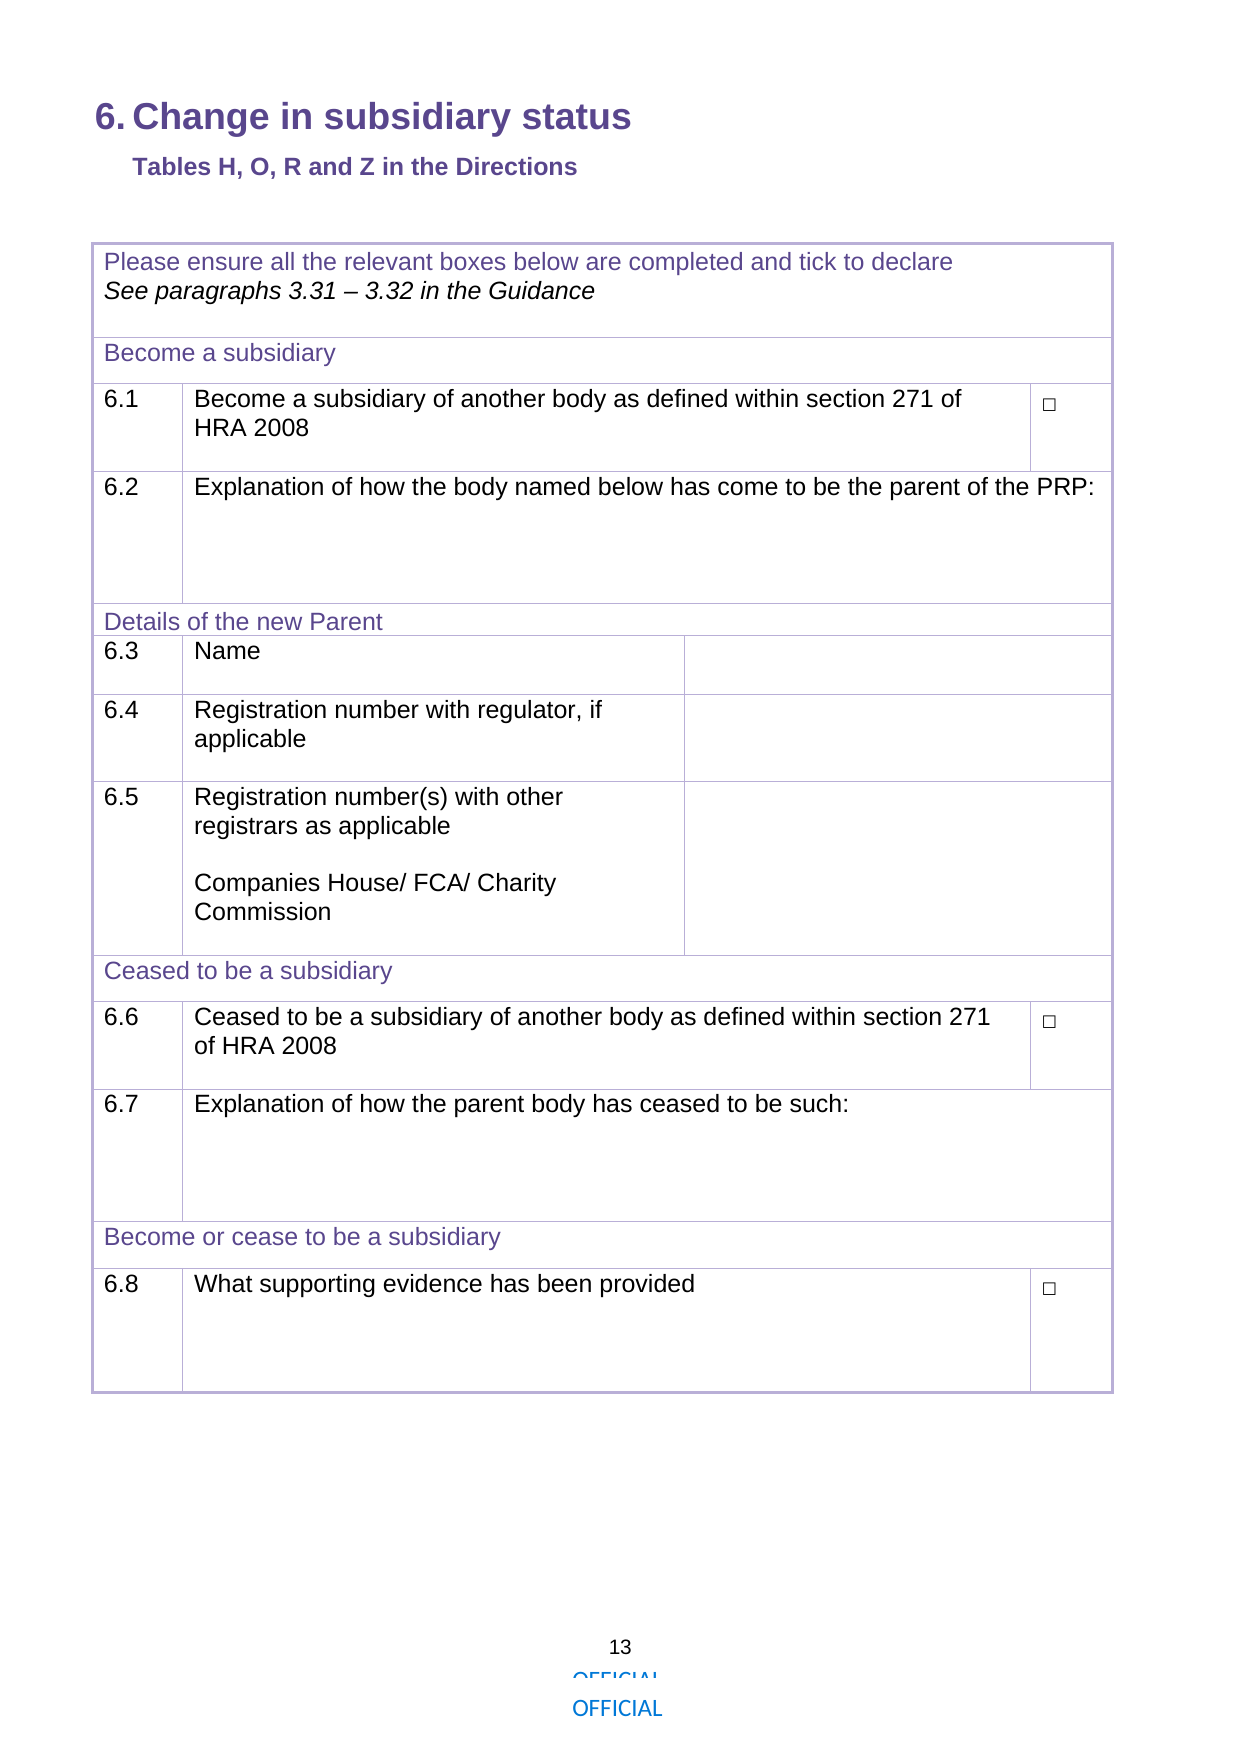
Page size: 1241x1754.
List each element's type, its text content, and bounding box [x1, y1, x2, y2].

table_cell Become or cease to be a subsidiary [94, 1222, 1111, 1268]
table_cell [685, 636, 1111, 694]
subtitle Change in subsidiary status [94, 94, 1146, 138]
table_cell 6.7 [94, 1090, 182, 1221]
table_cell What supporting evidence has been provided [183, 1269, 1030, 1391]
table_cell Explanation of how the parent body has ceased to be such: [183, 1090, 1111, 1221]
table_cell Explanation of how the body named below has come to be the parent of the PRP: [183, 472, 1111, 603]
table_cell ☐ [1031, 384, 1111, 471]
table_cell 6.5 [94, 782, 182, 954]
table_cell Registration number with regulator, if applicable [183, 695, 684, 781]
table_cell Ceased to be a subsidiary [94, 956, 1111, 1001]
table_cell Registration number(s) with other registrars as applicable Companies House/ FCA/ Charity Commission [183, 782, 684, 954]
table_cell Name [183, 636, 684, 694]
table_header Please ensure all the relevant boxes below are completed and tick to declare See paragraphs 3.31 – 3.32 in the Guidance [94, 245, 1111, 337]
table_cell Become a subsidiary [94, 338, 1111, 383]
table_cell Details of the new Parent [94, 604, 1111, 635]
table_cell 6.6 [94, 1002, 182, 1088]
table_cell 6.2 [94, 472, 182, 603]
table_cell 6.3 [94, 636, 182, 694]
table_cell ☐ [1031, 1269, 1111, 1391]
table_cell [685, 695, 1111, 781]
table_cell ☐ [1031, 1002, 1111, 1088]
table_cell Ceased to be a subsidiary of another body as defined within section 271 of HRA 2008 [183, 1002, 1030, 1088]
table_cell [685, 782, 1111, 954]
table_cell 6.1 [94, 384, 182, 471]
table_cell 6.4 [94, 695, 182, 781]
subtitle Tables H, O, R and Z in the Directions [132, 152, 1146, 181]
table_cell 6.8 [94, 1269, 182, 1391]
table_cell Become a subsidiary of another body as defined within section 271 of HRA 2008 [183, 384, 1030, 471]
